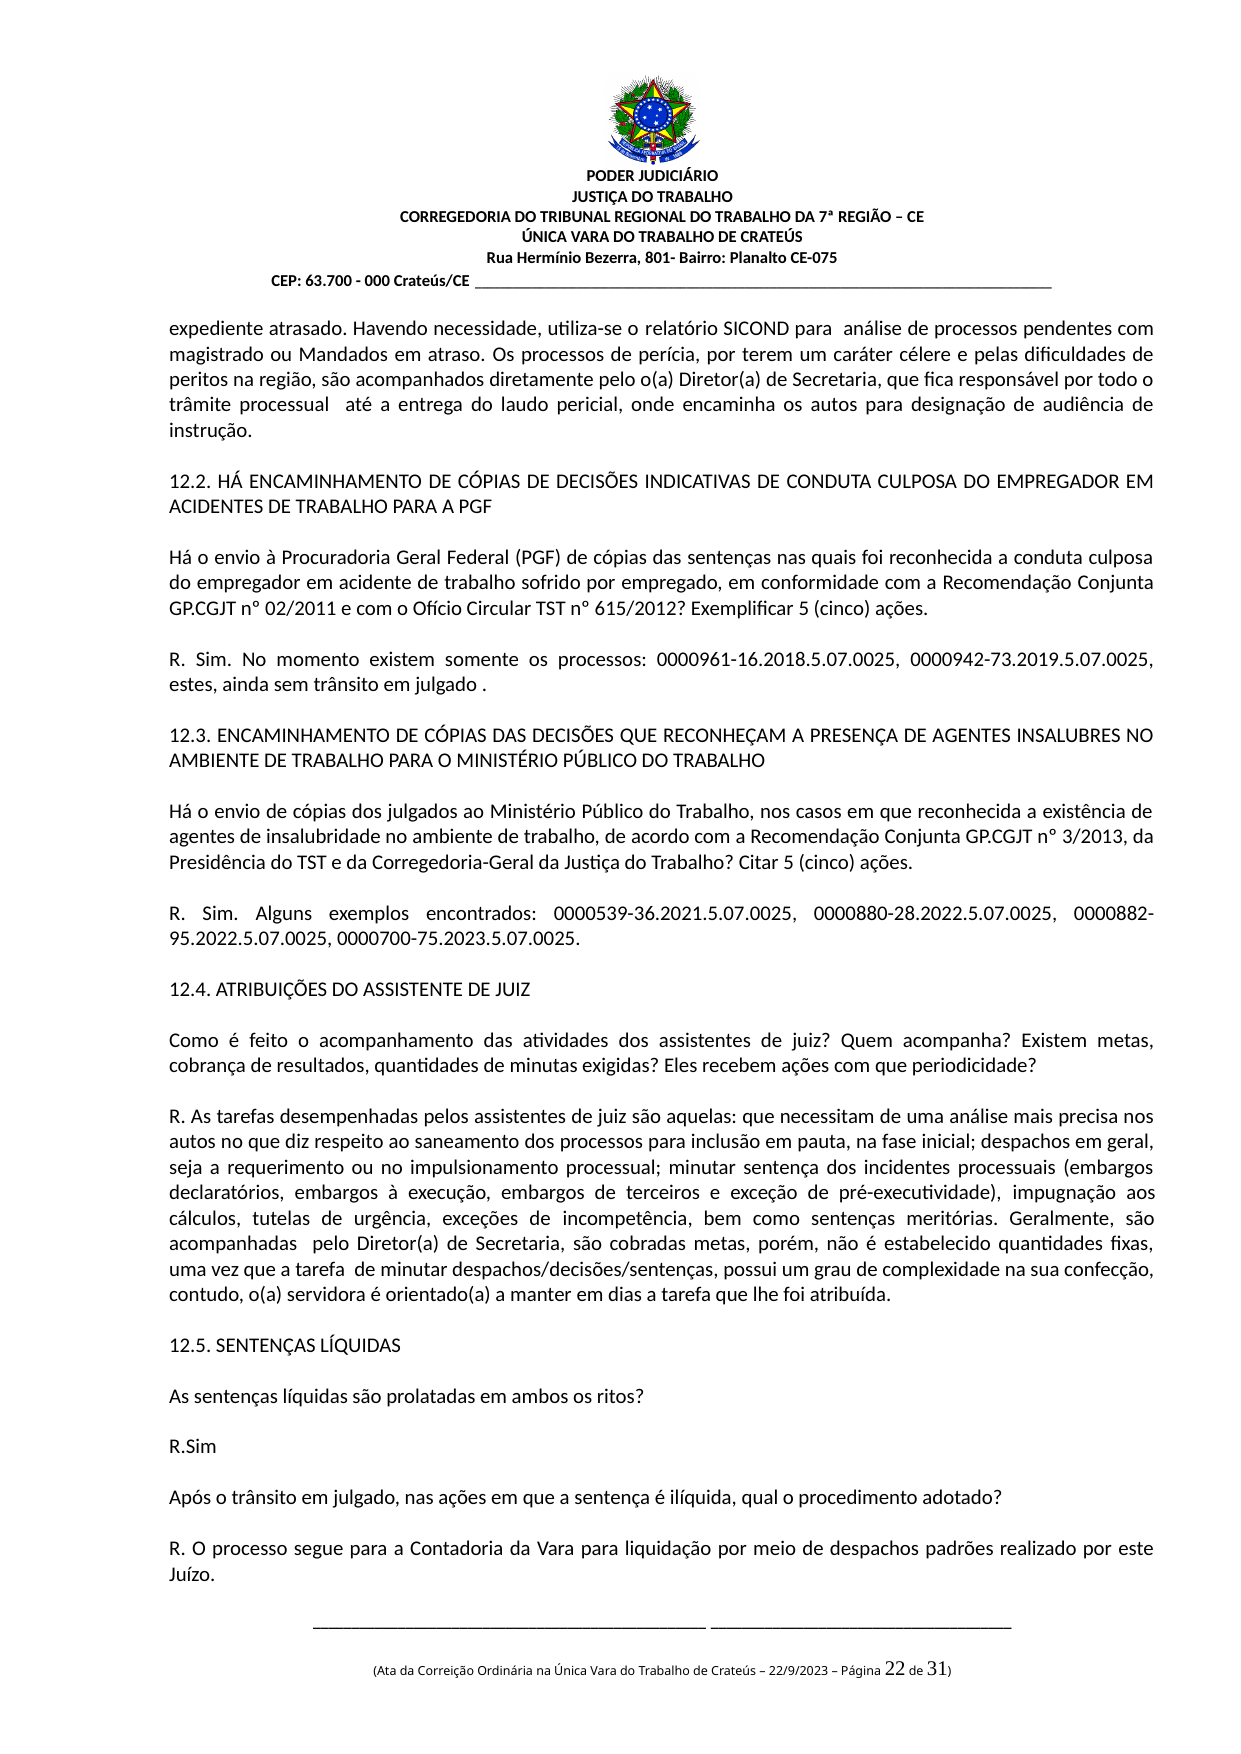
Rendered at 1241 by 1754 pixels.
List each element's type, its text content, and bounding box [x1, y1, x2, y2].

text R. Sim. Alguns exemplos encontrados: 0000539-36.2021.5.07.0025, 0000880-28.2022.5.07.0025, 0000882-95.2022.5.07.0025, 0000700-75.2023.5.07.0025. [169, 900, 1155, 951]
text R. O processo segue para a Contadoria da Vara para liquidação por meio de despachos padrões realizado por este Juízo. [169, 1535, 1155, 1586]
text 12.5. SENTENÇAS LÍQUIDAS [169, 1332, 1155, 1357]
text 12.4. ATRIBUIÇÕES DO ASSISTENTE DE JUIZ [169, 976, 1155, 1002]
text expediente atrasado. Havendo necessidade, utiliza-se o relatório SICOND para análise de processos pendentes com magistrado ou Mandados em atraso. Os processos de perícia, por terem um caráter célere e pelas dificuldades de peritos na região, são acompanhados diretamente pelo o(a) Diretor(a) de Secretaria, que fica responsável por todo o trâmite processual até a entrega do laudo pericial, onde encaminha os autos para designação de audiência de instrução. [169, 315, 1155, 442]
text R. As tarefas desempenhadas pelos assistentes de juiz são aquelas: que necessitam de uma análise mais precisa nos autos no que diz respeito ao saneamento dos processos para inclusão em pauta, na fase inicial; despachos em geral, seja a requerimento ou no impulsionamento processual; minutar sentença dos incidentes processuais (embargos declaratórios, embargos à execução, embargos de terceiros e exceção de pré-executividade), impugnação aos cálculos, tutelas de urgência, exceções de incompetência, bem como sentenças meritórias. Geralmente, são acompanhadas pelo Diretor(a) de Secretaria, são cobradas metas, porém, não é estabelecido quantidades fixas, uma vez que a tarefa de minutar despachos/decisões/sentenças, possui um grau de complexidade na sua confecção, contudo, o(a) servidora é orientado(a) a manter em dias a tarefa que lhe foi atribuída. [169, 1103, 1155, 1307]
text Como é feito o acompanhamento das atividades dos assistentes de juiz? Quem acompanha? Existem metas, cobrança de resultados, quantidades de minutas exigidas? Eles recebem ações com que periodicidade? [169, 1027, 1155, 1078]
text As sentenças líquidas são prolatadas em ambos os ritos? [169, 1383, 1155, 1408]
text Há o envio à Procuradoria Geral Federal (PGF) de cópias das sentenças nas quais foi reconhecida a conduta culposa do empregador em acidente de trabalho sofrido por empregado, em conformidade com a Recomendação Conjunta GP.CGJT nº 02/2011 e com o Ofício Circular TST nº 615/2012? Exemplificar 5 (cinco) ações. [169, 544, 1155, 620]
text 12.3. ENCAMINHAMENTO DE CÓPIAS DAS DECISÕES QUE RECONHEÇAM A PRESENÇA DE AGENTES INSALUBRES NO AMBIENTE DE TRABALHO PARA O MINISTÉRIO PÚBLICO DO TRABALHO [169, 722, 1155, 773]
text 12.2. HÁ ENCAMINHAMENTO DE CÓPIAS DE DECISÕES INDICATIVAS DE CONDUTA CULPOSA DO EMPREGADOR EM ACIDENTES DE TRABALHO PARA A PGF [169, 468, 1155, 519]
text R.Sim [169, 1434, 1155, 1459]
text R. Sim. No momento existem somente os processos: 0000961-16.2018.5.07.0025, 0000942-73.2019.5.07.0025, estes, ainda sem trânsito em julgado . [169, 646, 1155, 697]
picture [603, 73, 702, 166]
text Após o trânsito em julgado, nas ações em que a sentença é ilíquida, qual o procedimento adotado? [169, 1484, 1155, 1510]
text Há o envio de cópias dos julgados ao Ministério Público do Trabalho, nos casos em que reconhecida a existência de agentes de insalubridade no ambiente de trabalho, de acordo com a Recomendação Conjunta GP.CGJT nº 3/2013, da Presidência do TST e da Corregedoria-Geral da Justiça do Trabalho? Citar 5 (cinco) ações. [169, 798, 1155, 874]
